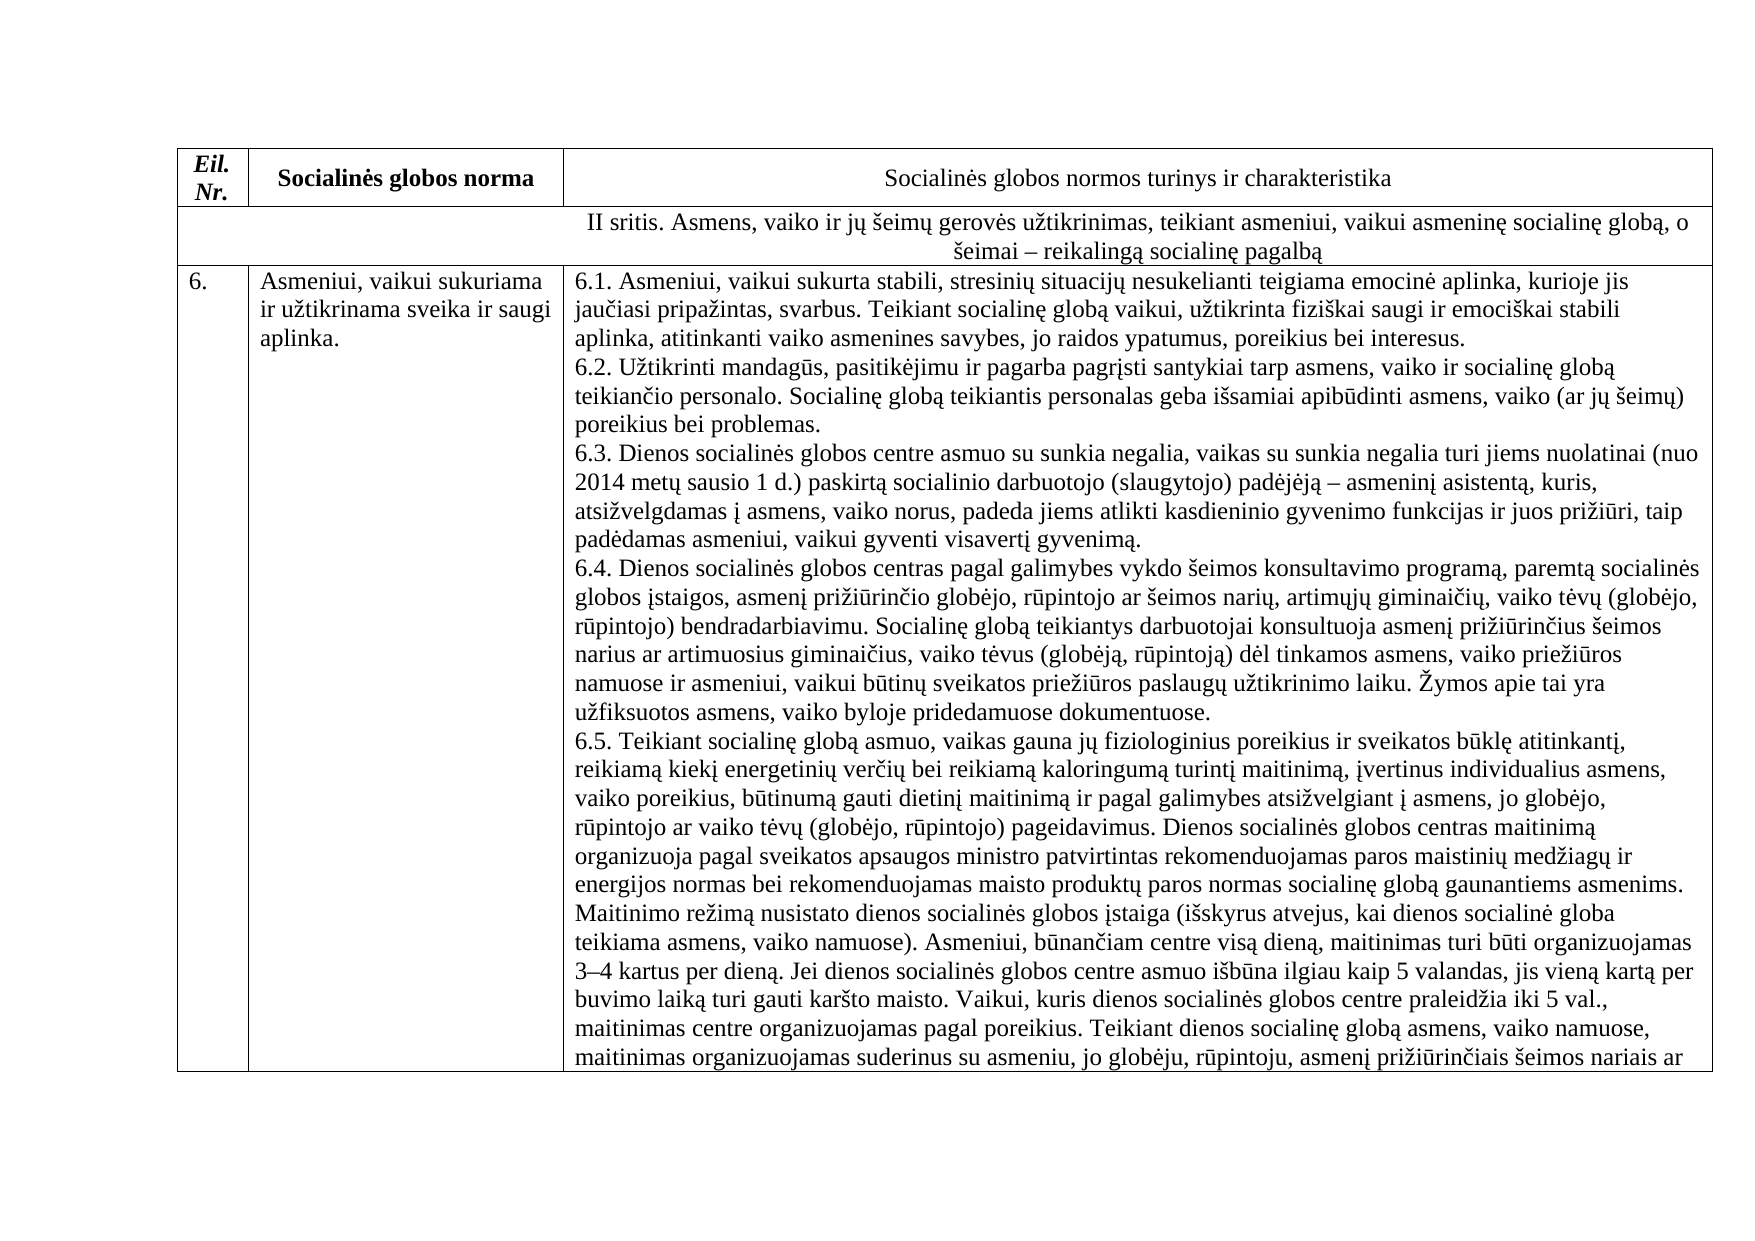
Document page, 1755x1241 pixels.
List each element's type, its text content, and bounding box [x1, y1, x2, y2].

table_cell [249, 207, 563, 265]
table_header Socialinės globos normos turinys ir charakteristika [564, 149, 1712, 206]
table_cell 6. [178, 266, 248, 1071]
table_cell II sritis. Asmens, vaiko ir jų šeimų gerovės užtikrinimas, teikiant asmeniui, vaikui asmeninę socialinę globą, o šeimai – reikalingą socialinę pagalbą [563, 207, 1712, 265]
table_header Eil. Nr. [178, 149, 248, 206]
table_header Socialinės globos norma [249, 149, 563, 206]
table_cell 6.1. Asmeniui, vaikui sukurta stabili, stresinių situacijų nesukelianti teigiama emocinė aplinka, kurioje jis jaučiasi pripažintas, svarbus. Teikiant socialinę globą vaikui, užtikrinta fiziškai saugi ir emociškai stabili aplinka, atitinkanti vaiko asmenines savybes, jo raidos ypatumus, poreikius bei interesus. 6.2. Užtikrinti mandagūs, pasitikėjimu ir pagarba pagrįsti santykiai tarp asmens, vaiko ir socialinę globą teikiančio personalo. Socialinę globą teikiantis personalas geba išsamiai apibūdinti asmens, vaiko (ar jų šeimų) poreikius bei problemas. 6.3. Dienos socialinės globos centre asmuo su sunkia negalia, vaikas su sunkia negalia turi jiems nuolatinai (nuo 2014 metų sausio 1 d.) paskirtą socialinio darbuotojo (slaugytojo) padėjėją – asmeninį asistentą, kuris, atsižvelgdamas į asmens, vaiko norus, padeda jiems atlikti kasdieninio gyvenimo funkcijas ir juos prižiūri, taip padėdamas asmeniui, vaikui gyventi visavertį gyvenimą. 6.4. Dienos socialinės globos centras pagal galimybes vykdo šeimos konsultavimo programą, paremtą socialinės globos įstaigos, asmenį prižiūrinčio globėjo, rūpintojo ar šeimos narių, artimųjų giminaičių, vaiko tėvų (globėjo, rūpintojo) bendradarbiavimu. Socialinę globą teikiantys darbuotojai konsultuoja asmenį prižiūrinčius šeimos narius ar artimuosius giminaičius, vaiko tėvus (globėją, rūpintoją) dėl tinkamos asmens, vaiko priežiūros namuose ir asmeniui, vaikui būtinų sveikatos priežiūros paslaugų užtikrinimo laiku. Žymos apie tai yra užfiksuotos asmens, vaiko byloje pridedamuose dokumentuose. 6.5. Teikiant socialinę globą asmuo, vaikas gauna jų fiziologinius poreikius ir sveikatos būklę atitinkantį, reikiamą kiekį energetinių verčių bei reikiamą kaloringumą turintį maitinimą, įvertinus individualius asmens, vaiko poreikius, būtinumą gauti dietinį maitinimą ir pagal galimybes atsižvelgiant į asmens, jo globėjo, rūpintojo ar vaiko tėvų (globėjo, rūpintojo) pageidavimus. Dienos socialinės globos centras maitinimą organizuoja pagal sveikatos apsaugos ministro patvirtintas rekomenduojamas paros maistinių medžiagų ir energijos normas bei rekomenduojamas maisto produktų paros normas socialinę globą gaunantiems asmenims. Maitinimo režimą nusistato dienos socialinės globos įstaiga (išskyrus atvejus, kai dienos socialinė globa teikiama asmens, vaiko namuose). Asmeniui, būnančiam centre visą dieną, maitinimas turi būti organizuojamas 3–4 kartus per dieną. Jei dienos socialinės globos centre asmuo išbūna ilgiau kaip 5 valandas, jis vieną kartą per buvimo laiką turi gauti karšto maisto. Vaikui, kuris dienos socialinės globos centre praleidžia iki 5 val., maitinimas centre organizuojamas pagal poreikius. Teikiant dienos socialinę globą asmens, vaiko namuose, maitinimas organizuojamas suderinus su asmeniu, jo globėju, rūpintoju, asmenį prižiūrinčiais šeimos nariais ar [564, 266, 1712, 1071]
table_cell Asmeniui, vaikui sukuriama ir užtikrinama sveika ir saugi aplinka. [249, 266, 563, 1071]
table_cell [178, 207, 248, 265]
